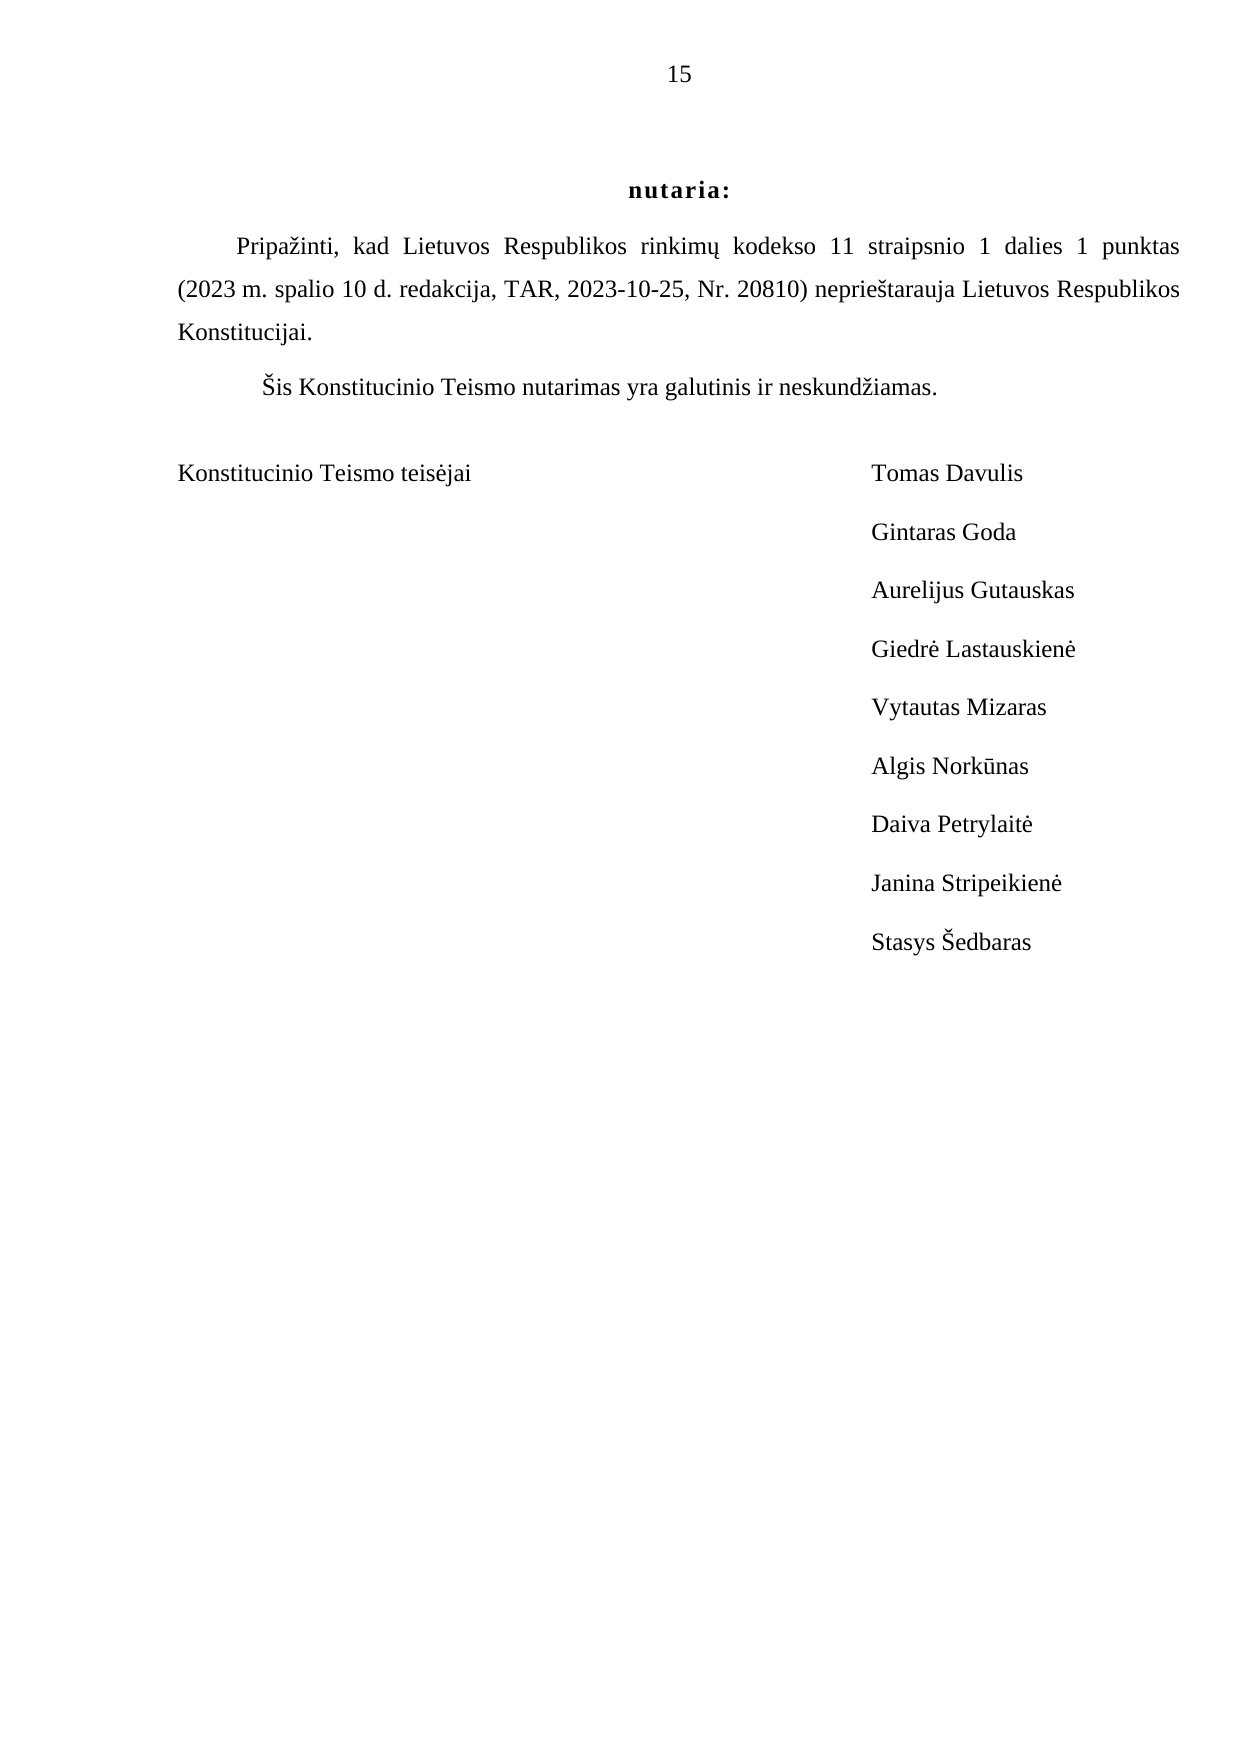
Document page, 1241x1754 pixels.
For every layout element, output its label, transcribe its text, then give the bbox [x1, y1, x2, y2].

text Šis Konstitucinio Teismo nutarimas yra galutinis ir neskundžiamas. [177, 372, 1181, 401]
text Pripažinti, kad Lietuvos Respublikos rinkimų kodekso 11 straipsnio 1 dalies 1 punktas (2023 m. spalio 10 d. redakcija, TAR, 2023-10-25, Nr. 20810) neprieštarauja Lietuvos Respublikos Konstitucijai. [177, 231, 1181, 346]
text Janina Stripeikienė [177, 868, 1181, 897]
text Aurelijus Gutauskas [177, 575, 1181, 604]
text Vytautas Mizaras [177, 692, 1181, 721]
text Stasys Šedbaras [177, 927, 1181, 955]
text Daiva Petrylaitė [177, 809, 1181, 838]
text Konstitucinio Teismo teisėjai Tomas Davulis [177, 458, 1181, 487]
text nutaria: [177, 176, 1181, 204]
text Gintaras Goda [177, 517, 1181, 546]
text Giedrė Lastauskienė [177, 634, 1181, 663]
text Algis Norkūnas [177, 751, 1181, 780]
